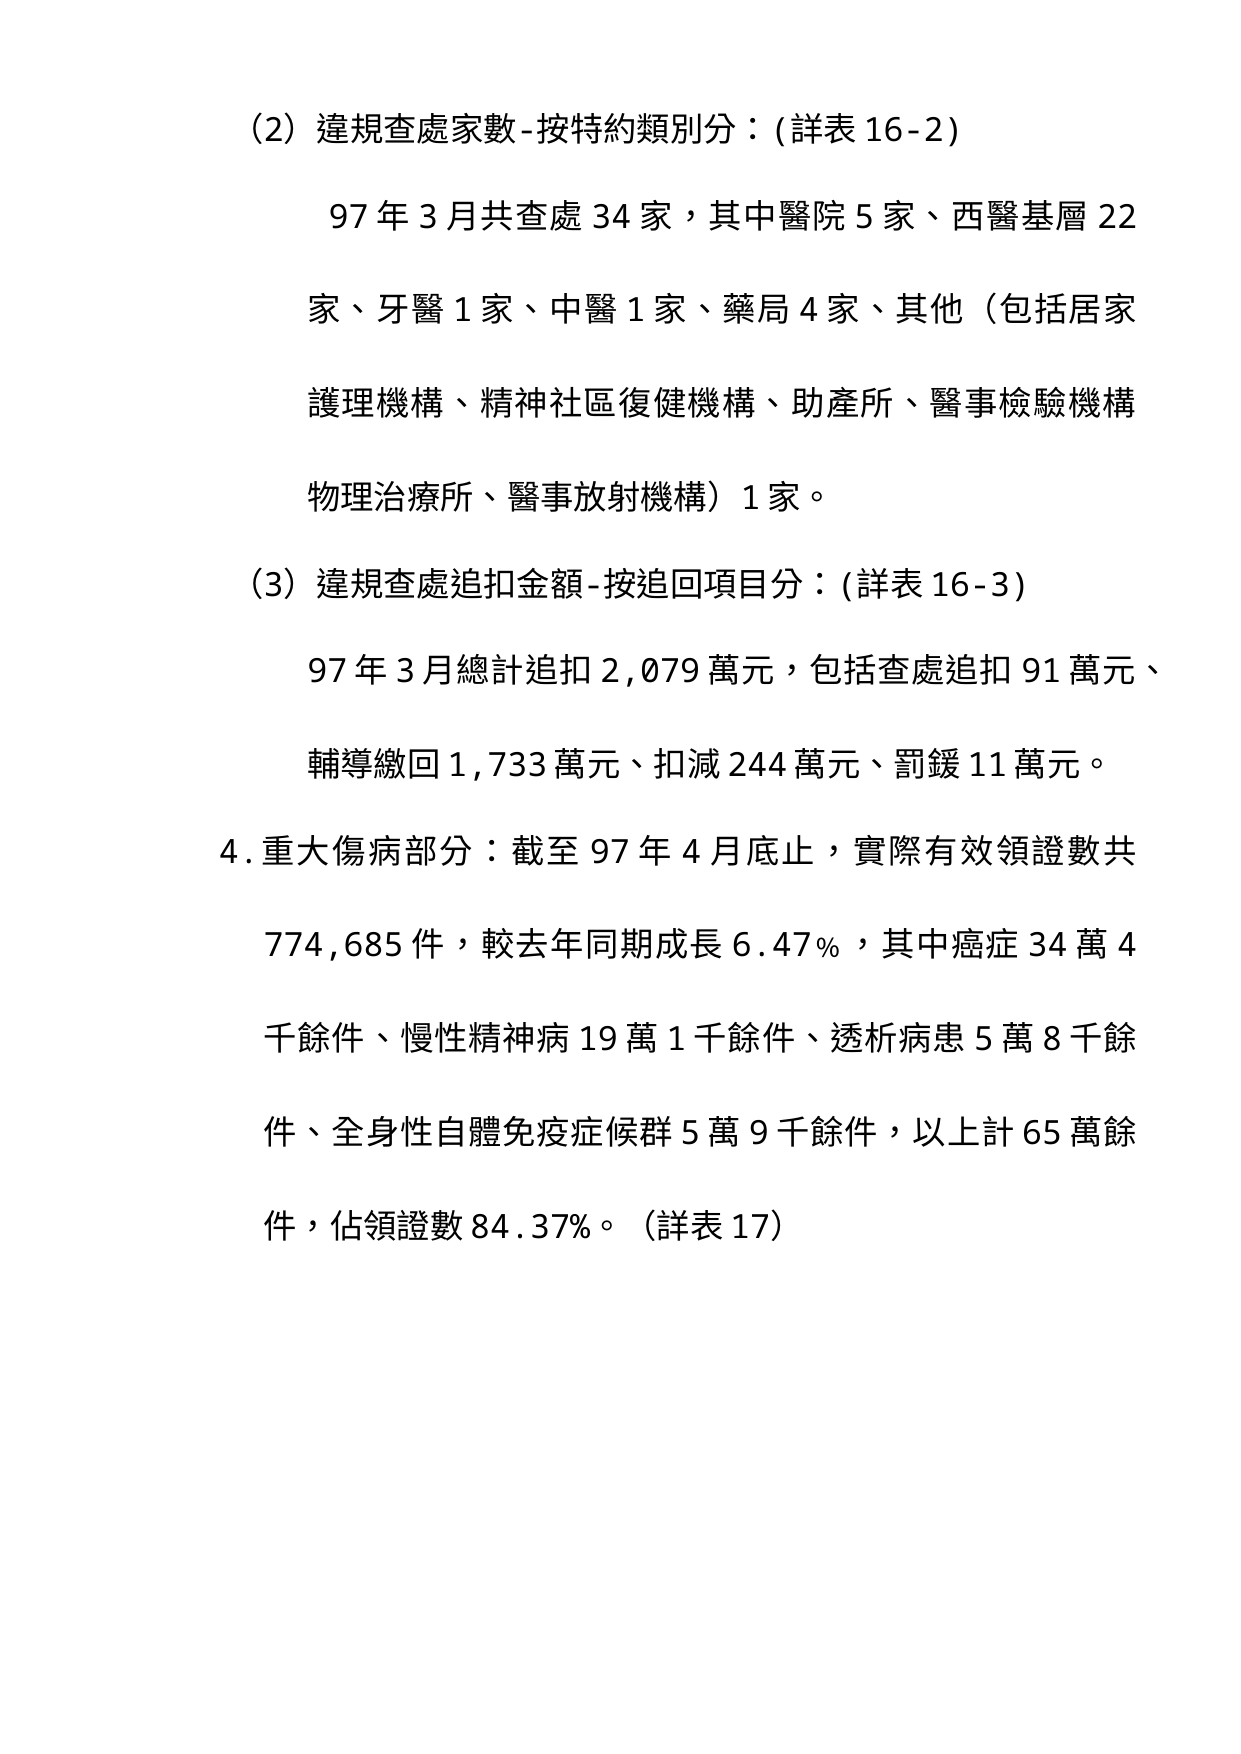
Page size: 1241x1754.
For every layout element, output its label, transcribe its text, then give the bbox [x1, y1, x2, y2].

text （2）違規查處家數-按特約類別分：(詳表16-2) [230, 85, 1137, 148]
text 4.重大傷病部分：截至97年4月底止，實際有效領證數共774,685件，較去年同期成長6.47﹪，其中癌症34萬4千餘件、慢性精神病19萬1千餘件、透析病患5萬8千餘件、全身性自體免疫症候群5萬9千餘件，以上計65萬餘件，佔領證數84.37%。（詳表17） [219, 807, 1137, 1244]
text （3）違規查處追扣金額-按追回項目分：(詳表16-3) [230, 540, 1137, 602]
text 97年3月總計追扣2,079萬元，包括查處追扣91萬元、輔導繳回1,733萬元、扣減244萬元、罰鍰11萬元。 [307, 627, 1137, 783]
text 97年3月共查處34家，其中醫院5家、西醫基層22家、牙醫1家、中醫1家、藥局4家、其他（包括居家護理機構、精神社區復健機構、助產所、醫事檢驗機構、物理治療所、醫事放射機構）1家。 [307, 172, 1137, 516]
